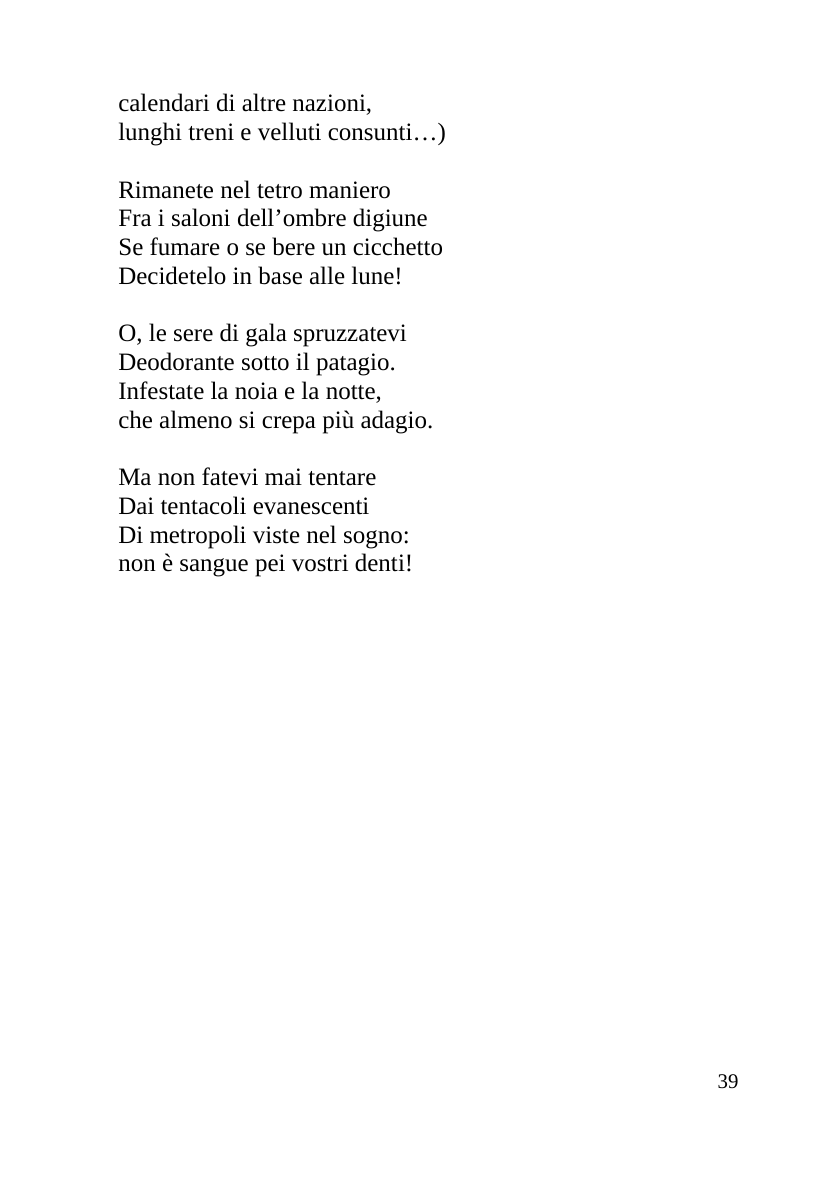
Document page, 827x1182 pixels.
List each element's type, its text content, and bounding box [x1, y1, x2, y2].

text non è sangue pei vostri denti! [118, 548, 738, 577]
text O, le sere di gala spruzzatevi [118, 318, 738, 347]
text Ma non fatevi mai tentare [118, 462, 738, 491]
text Se fumare o se bere un cicchetto [118, 232, 738, 261]
text Fra i saloni dell’ombre digiune [118, 203, 738, 232]
text che almeno si crepa più adagio. [118, 405, 738, 433]
text Rimanete nel tetro maniero [118, 175, 738, 203]
text Di metropoli viste nel sogno: [118, 520, 738, 548]
text Decidetelo in base alle lune! [118, 261, 738, 290]
text Infestate la noia e la notte, [118, 376, 738, 405]
text calendari di altre nazioni, [118, 88, 738, 117]
text lunghi treni e velluti consunti…) [118, 117, 738, 146]
text Dai tentacoli evanescenti [118, 491, 738, 520]
text Deodorante sotto il patagio. [118, 347, 738, 376]
